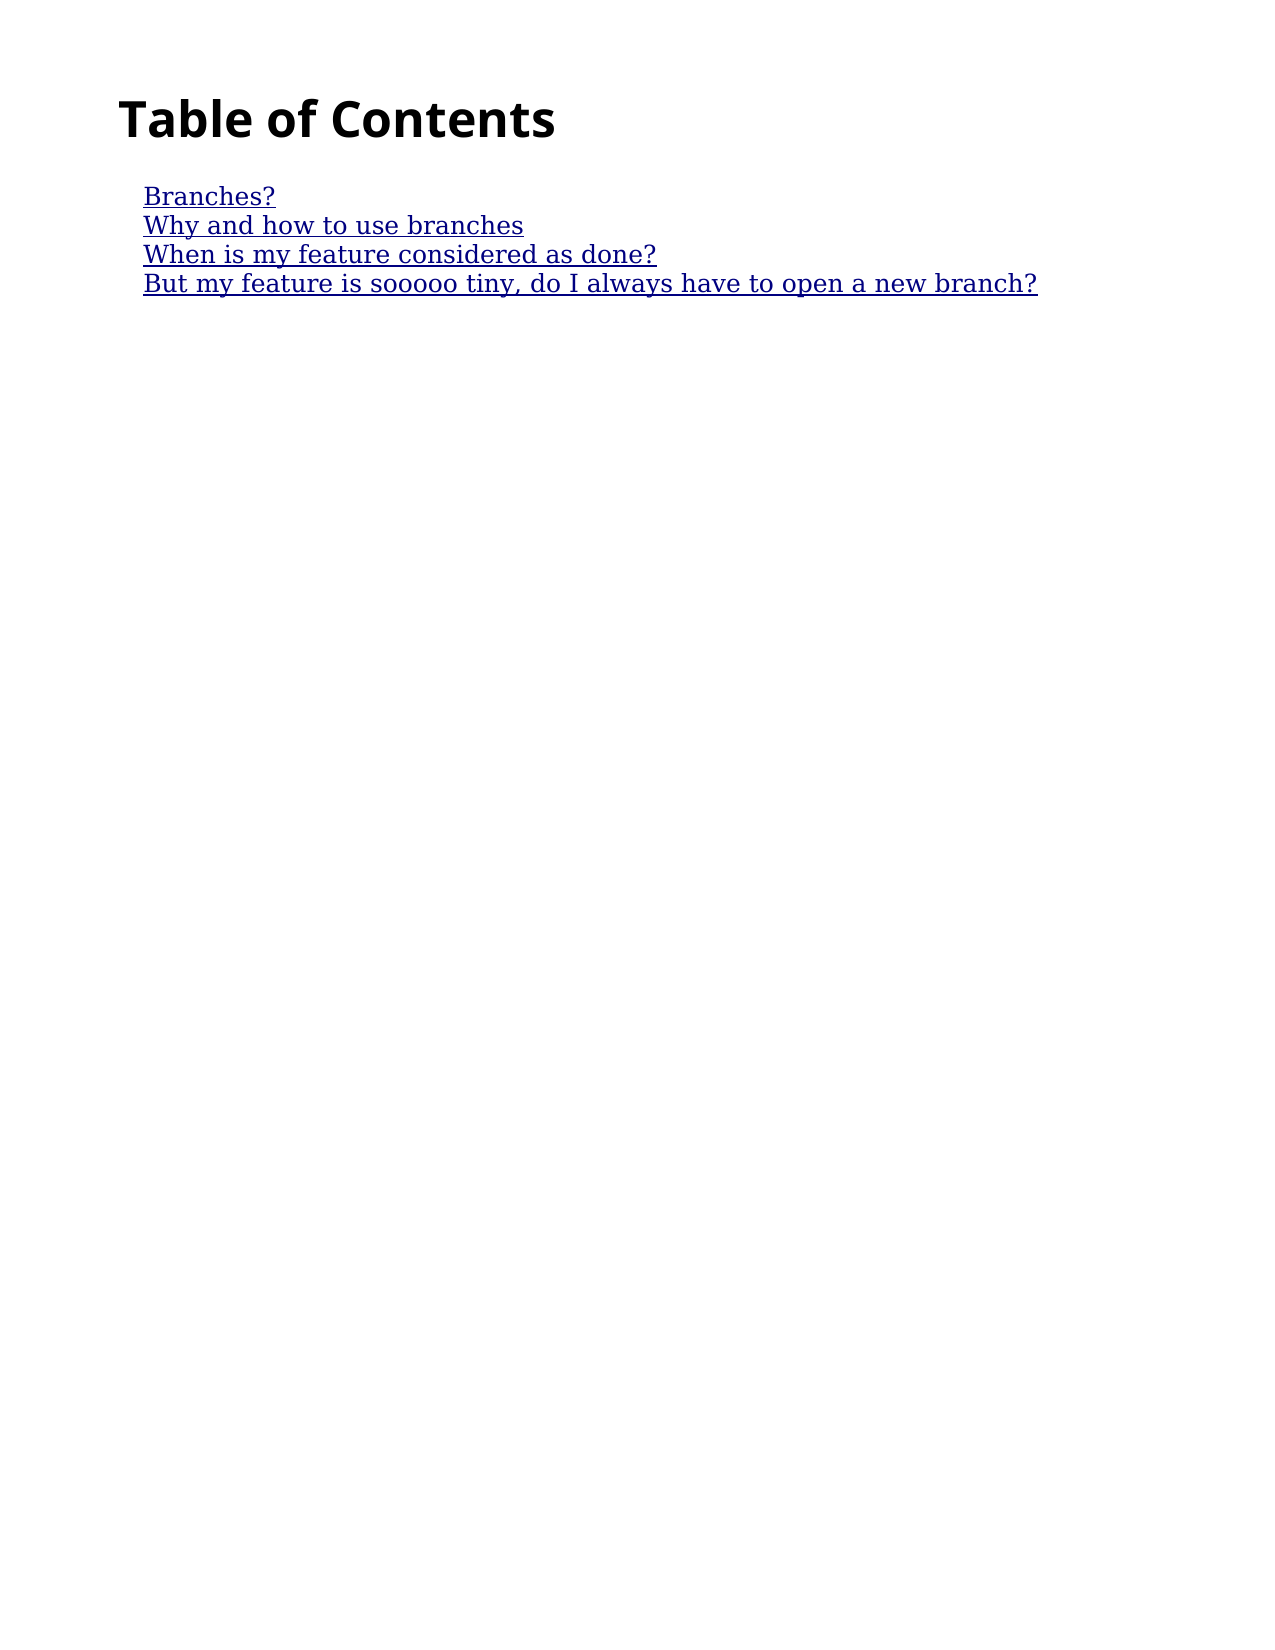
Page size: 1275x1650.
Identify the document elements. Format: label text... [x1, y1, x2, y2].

subtitle Table of Contents [118, 84, 1216, 152]
text Branches? [143, 182, 1216, 211]
text Why and how to use branches [143, 211, 1216, 240]
text But my feature is sooooo tiny, do I always have to open a new branch? [143, 269, 1216, 298]
text When is my feature considered as done? [143, 240, 1216, 269]
